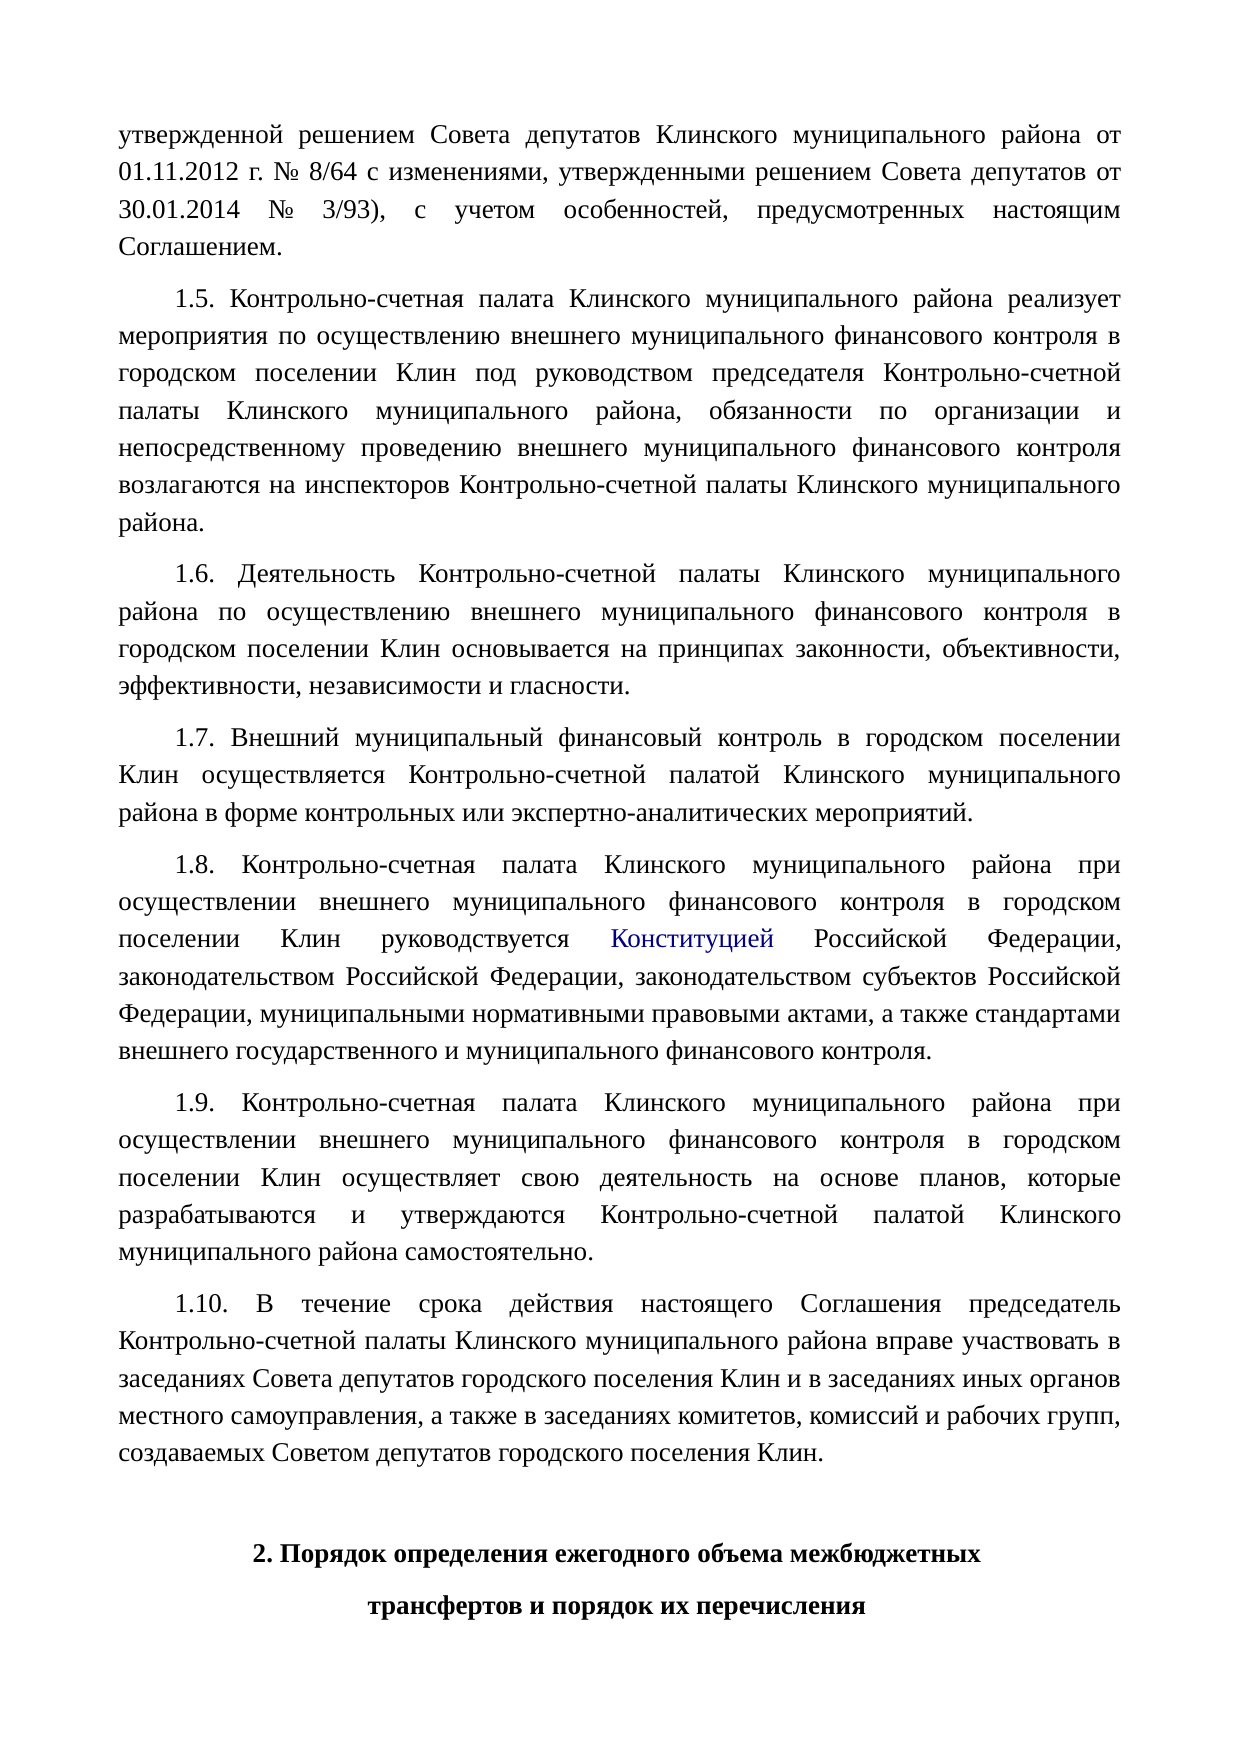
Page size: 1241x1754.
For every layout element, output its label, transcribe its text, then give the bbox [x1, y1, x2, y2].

text 1.6. Деятельность Контрольно-счетной палаты Клинского муниципального района по осуществлению внешнего муниципального финансового контроля в городском поселении Клин основывается на принципах законности, объективности, эффективности, независимости и гласности. [118, 557, 1122, 701]
text 1.7. Внешний муниципальный финансовый контроль в городском поселении Клин осуществляется Контрольно-счетной палатой Клинского муниципального района в форме контрольных или экспертно-аналитических мероприятий. [118, 721, 1122, 827]
text 1.8. Контрольно-счетная палата Клинского муниципального района при осуществлении внешнего муниципального финансового контроля в городском поселении Клин руководствуется Конституцией Российской Федерации, законодательством Российской Федерации, законодательством субъектов Российской Федерации, муниципальными нормативными правовыми актами, а также стандартами внешнего государственного и муниципального финансового контроля. [118, 848, 1122, 1065]
text 1.10. В течение срока действия настоящего Соглашения председатель Контрольно-счетной палаты Клинского муниципального района вправе участвовать в заседаниях Совета депутатов городского поселения Клин и в заседаниях иных органов местного самоуправления, а также в заседаниях комитетов, комиссий и рабочих групп, создаваемых Советом депутатов городского поселения Клин. [118, 1287, 1122, 1467]
text 1.9. Контрольно-счетная палата Клинского муниципального района при осуществлении внешнего муниципального финансового контроля в городском поселении Клин осуществляет свою деятельность на основе планов, которые разрабатываются и утверждаются Контрольно-счетной палатой Клинского муниципального района самостоятельно. [118, 1086, 1122, 1266]
text 2. Порядок определения ежегодного объема межбюджетных [118, 1537, 1122, 1568]
text утвержденной решением Совета депутатов Клинского муниципального района от 01.11.2012 г. № 8/64 с изменениями, утвержденными решением Совета депутатов от 30.01.2014 № 3/93), с учетом особенностей, предусмотренных настоящим Соглашением. [118, 118, 1122, 261]
text 1.5. Контрольно-счетная палата Клинского муниципального района реализует мероприятия по осуществлению внешнего муниципального финансового контроля в городском поселении Клин под руководством председателя Контрольно-счетной палаты Клинского муниципального района, обязанности по организации и непосредственному проведению внешнего муниципального финансового контроля возлагаются на инспекторов Контрольно-счетной палаты Клинского муниципального района. [118, 282, 1122, 537]
text трансфертов и порядок их перечисления [118, 1589, 1122, 1620]
